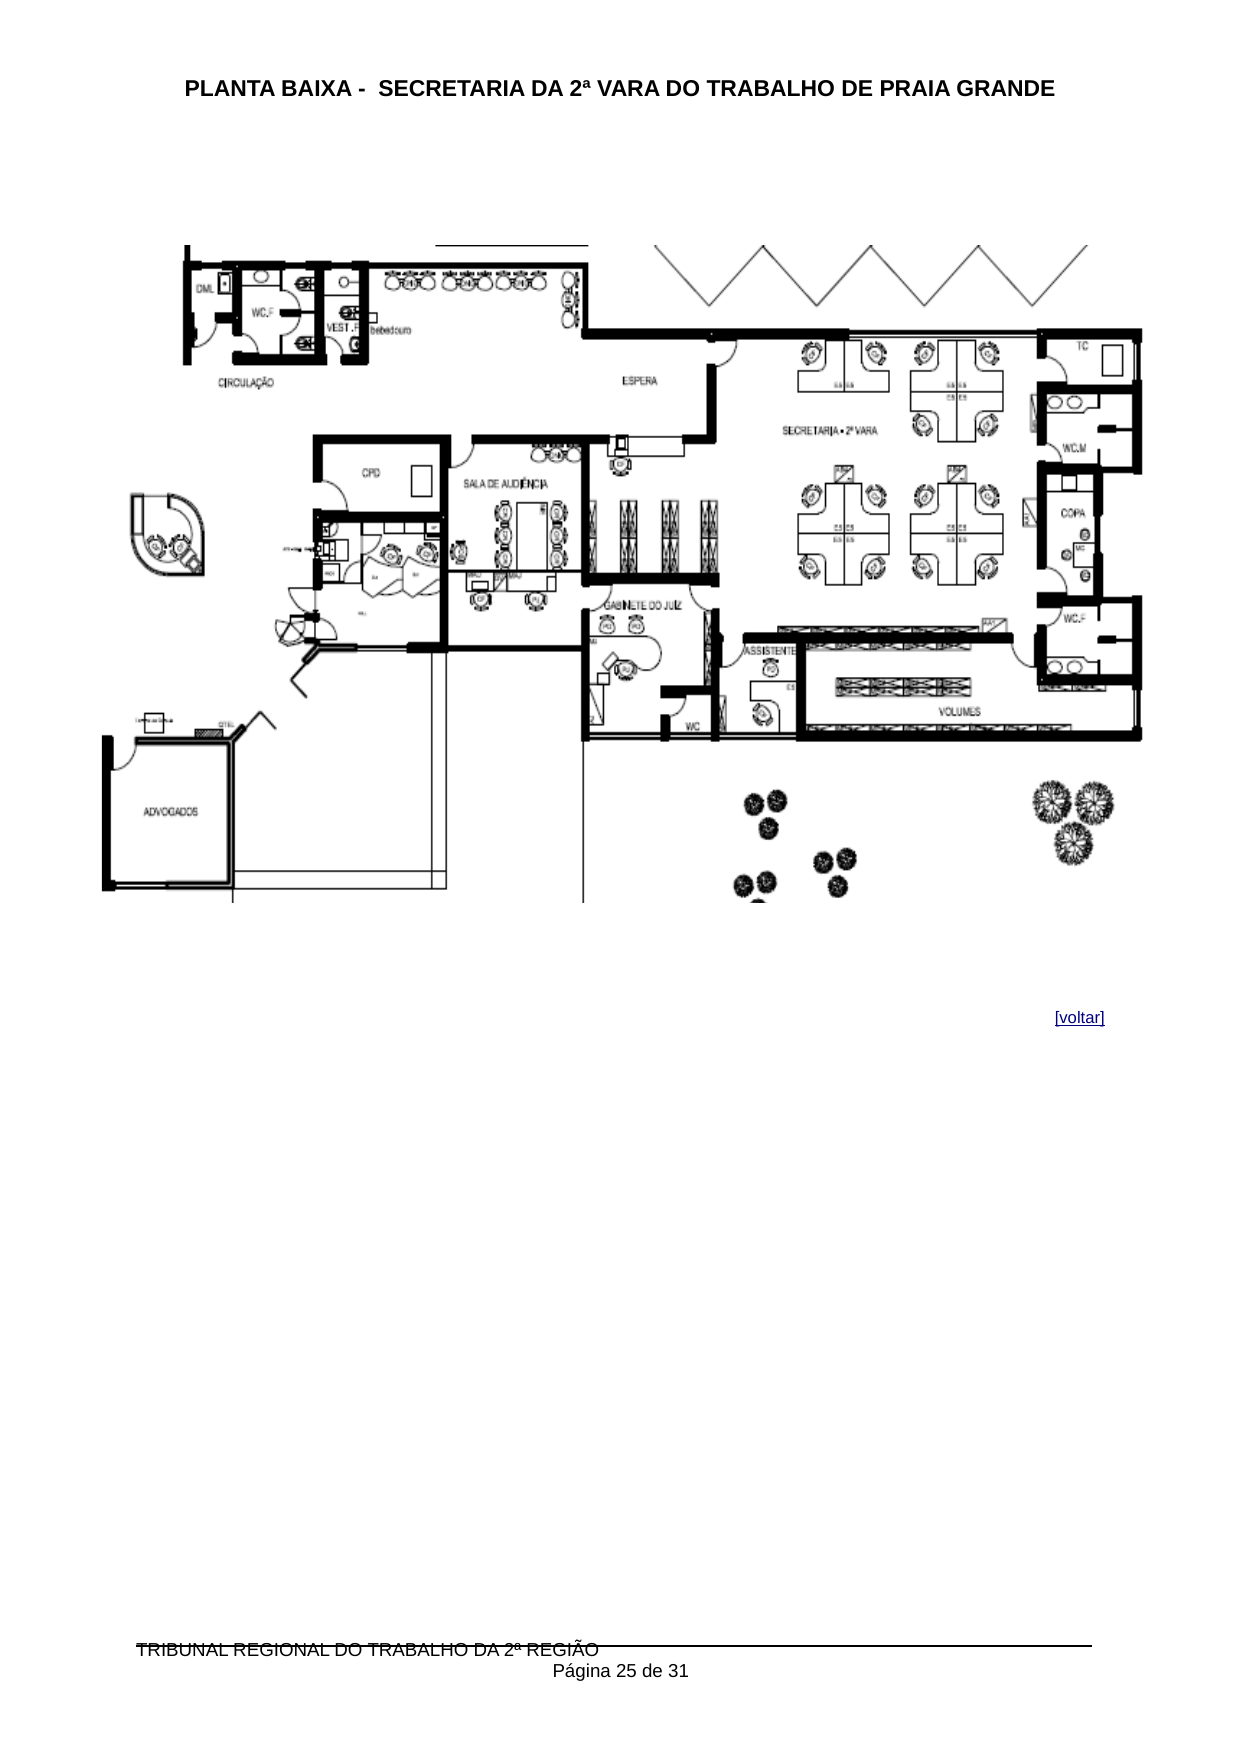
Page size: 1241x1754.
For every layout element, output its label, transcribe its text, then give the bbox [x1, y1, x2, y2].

text PLANTA BAIXA - SECRETARIA DA 2ª VARA DO TRABALHO DE PRAIA GRANDE [136, 75, 1104, 101]
text [voltar] [136, 1008, 1104, 1027]
text p [136, 130, 1104, 159]
